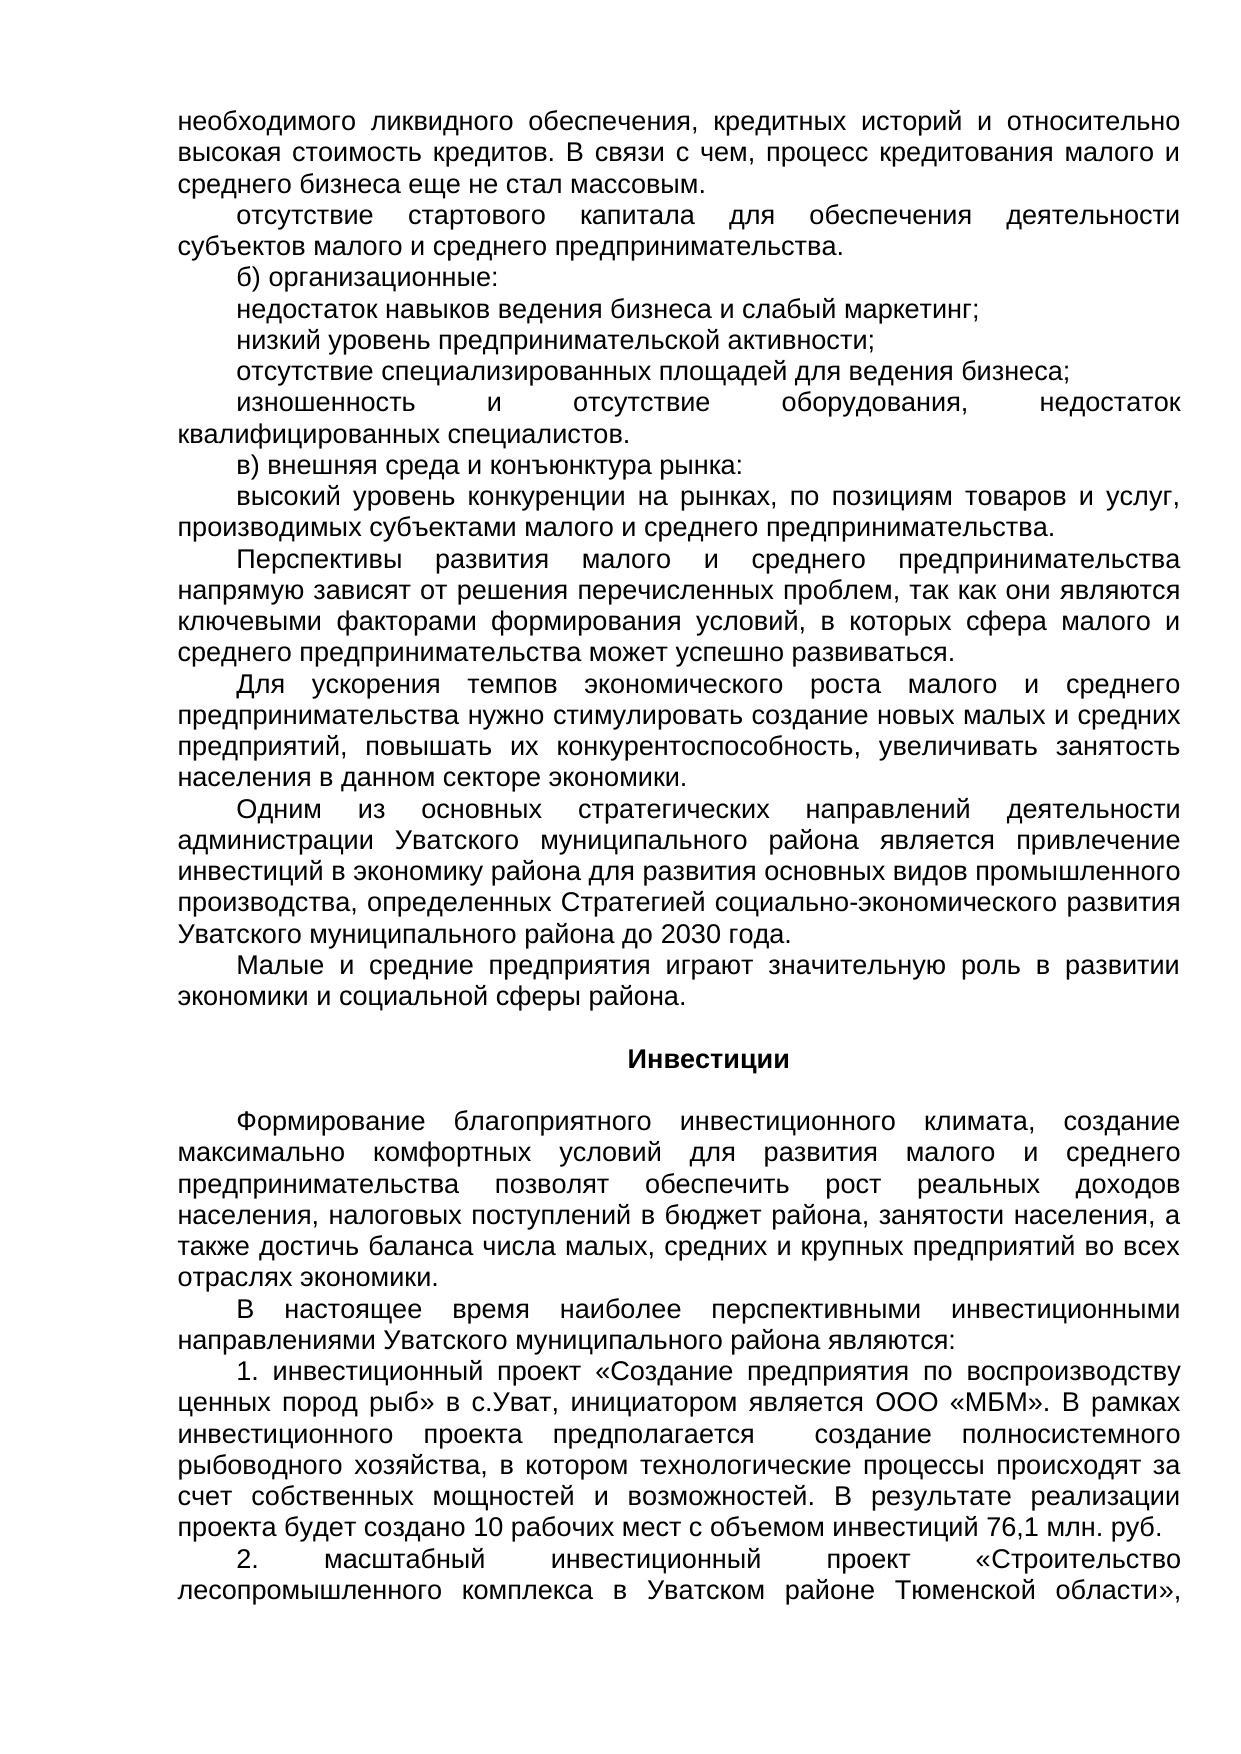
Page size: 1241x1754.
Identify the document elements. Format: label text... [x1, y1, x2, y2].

text отсутствие специализированных площадей для ведения бизнеса; [177, 355, 1181, 386]
text В настоящее время наиболее перспективными инвестиционными направлениями Уватского муниципального района являются: [177, 1293, 1181, 1355]
text в) внешняя среда и конъюнктура рынка: [177, 449, 1181, 480]
text Инвестиции [177, 1043, 1181, 1074]
text высокий уровень конкуренции на рынках, по позициям товаров и услуг, производимых субъектами малого и среднего предпринимательства. [177, 480, 1181, 543]
text недостаток навыков ведения бизнеса и слабый маркетинг; [177, 293, 1181, 324]
text Перспективы развития малого и среднего предпринимательства напрямую зависят от решения перечисленных проблем, так как они являются ключевыми факторами формирования условий, в которых сфера малого и среднего предпринимательства может успешно развиваться. [177, 543, 1181, 668]
text 2. масштабный инвестиционный проект «Строительство лесопромышленного комплекса в Уватском районе Тюменской области», [177, 1543, 1181, 1605]
text необходимого ликвидного обеспечения, кредитных историй и относительно высокая стоимость кредитов. В связи с чем, процесс кредитования малого и среднего бизнеса еще не стал массовым. [177, 105, 1181, 199]
text 1. инвестиционный проект «Создание предприятия по воспроизводству ценных пород рыб» в с.Уват, инициатором является ООО «МБМ». В рамках инвестиционного проекта предполагается создание полносистемного рыбоводного хозяйства, в котором технологические процессы происходят за счет собственных мощностей и возможностей. В результате реализации проекта будет создано 10 рабочих мест с объемом инвестиций 76,1 млн. руб. [177, 1355, 1181, 1543]
text низкий уровень предпринимательской активности; [177, 324, 1181, 355]
text Одним из основных стратегических направлений деятельности администрации Уватского муниципального района является привлечение инвестиций в экономику района для развития основных видов промышленного производства, определенных Стратегией социально-экономического развития Уватского муниципального района до 2030 года. [177, 793, 1181, 949]
text изношенность и отсутствие оборудования, недостаток квалифицированных специалистов. [177, 386, 1181, 449]
text Малые и средние предприятия играют значительную роль в развитии экономики и социальной сферы района. [177, 949, 1181, 1011]
text отсутствие стартового капитала для обеспечения деятельности субъектов малого и среднего предпринимательства. [177, 199, 1181, 261]
text Для ускорения темпов экономического роста малого и среднего предпринимательства нужно стимулировать создание новых малых и средних предприятий, повышать их конкурентоспособность, увеличивать занятость населения в данном секторе экономики. [177, 668, 1181, 793]
text Формирование благоприятного инвестиционного климата, создание максимально комфортных условий для развития малого и среднего предпринимательства позволят обеспечить рост реальных доходов населения, налоговых поступлений в бюджет района, занятости населения, а также достичь баланса числа малых, средних и крупных предприятий во всех отраслях экономики. [177, 1105, 1181, 1293]
text б) организационные: [177, 261, 1181, 293]
